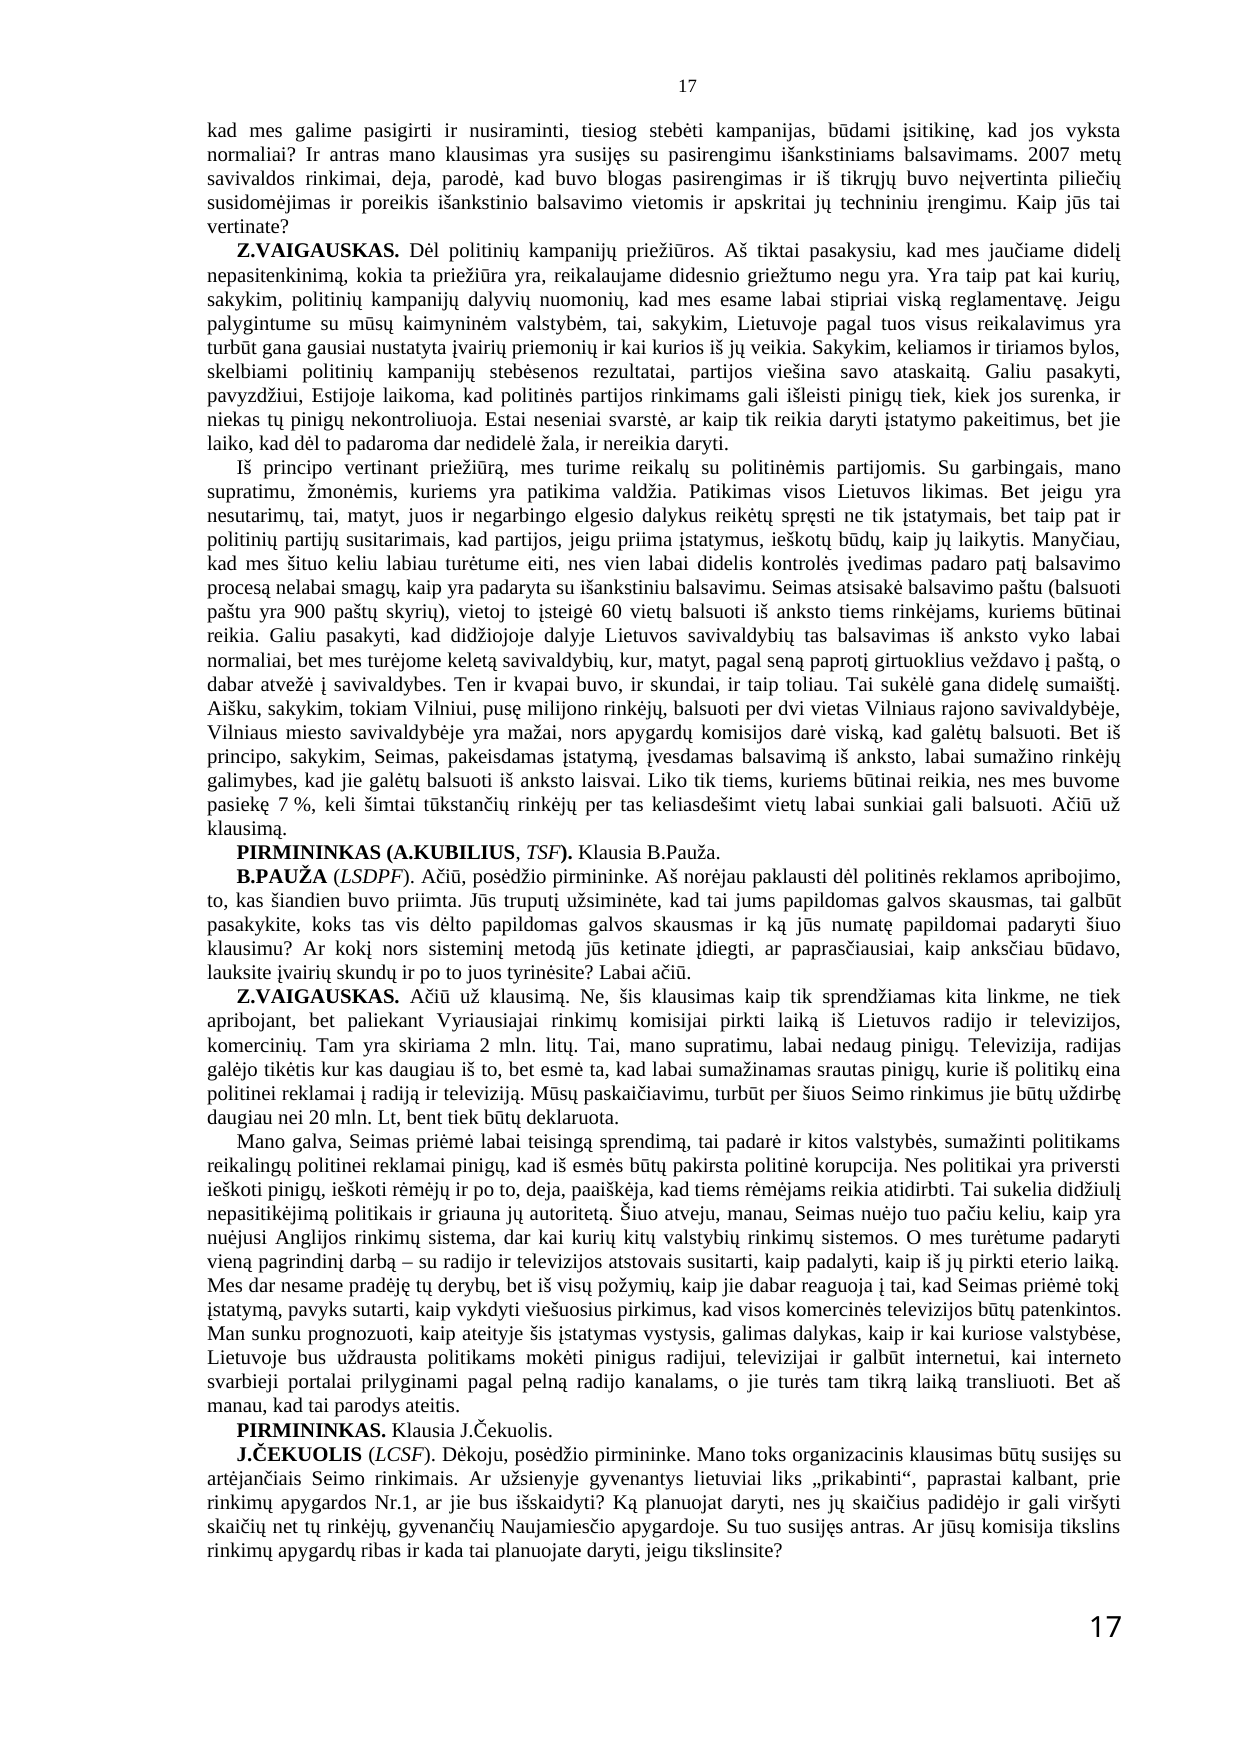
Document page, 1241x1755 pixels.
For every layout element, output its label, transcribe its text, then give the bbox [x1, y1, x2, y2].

text Z.VAIGAUSKAS. Dėl politinių kampanijų priežiūros. Aš tiktai pasakysiu, kad mes jaučiame didelį nepasitenkinimą, kokia ta priežiūra yra, reikalaujame didesnio griežtumo negu yra. Yra taip pat kai kurių, sakykim, politinių kampanijų dalyvių nuomonių, kad mes esame labai stipriai viską reglamentavę. Jeigu palygintume su mūsų kaimyninėm valstybėm, tai, sakykim, Lietuvoje pagal tuos visus reikalavimus yra turbūt gana gausiai nustatyta įvairių priemonių ir kai kurios iš jų veikia. Sakykim, keliamos ir tiriamos bylos, skelbiami politinių kampanijų stebėsenos rezultatai, partijos viešina savo ataskaitą. Galiu pasakyti, pavyzdžiui, Estijoje laikoma, kad politinės partijos rinkimams gali išleisti pinigų tiek, kiek jos surenka, ir niekas tų pinigų nekontroliuoja. Estai neseniai svarstė, ar kaip tik reikia daryti įstatymo pakeitimus, bet jie laiko, kad dėl to padaroma dar nedidelė žala, ir nereikia daryti. [207, 238, 1122, 455]
text PIRMININKAS. Klausia J.Čekuolis. [207, 1417, 1122, 1442]
text PIRMININKAS (A.KUBILIUS, TSF). Klausia B.Pauža. [207, 840, 1122, 864]
text Mano galva, Seimas priėmė labai teisingą sprendimą, tai padarė ir kitos valstybės, sumažinti politikams reikalingų politinei reklamai pinigų, kad iš esmės būtų pakirsta politinė korupcija. Nes politikai yra priversti ieškoti pinigų, ieškoti rėmėjų ir po to, deja, paaiškėja, kad tiems rėmėjams reikia atidirbti. Tai sukelia didžiulį nepasitikėjimą politikais ir griauna jų autoritetą. Šiuo atveju, manau, Seimas nuėjo tuo pačiu keliu, kaip yra nuėjusi Anglijos rinkimų sistema, dar kai kurių kitų valstybių rinkimų sistemos. O mes turėtume padaryti vieną pagrindinį darbą – su radijo ir televizijos atstovais susitarti, kaip padalyti, kaip iš jų pirkti eterio laiką. Mes dar nesame pradėję tų derybų, bet iš visų požymių, kaip jie dabar reaguoja į tai, kad Seimas priėmė tokį įstatymą, pavyks sutarti, kaip vykdyti viešuosius pirkimus, kad visos komercinės televizijos būtų patenkintos. Man sunku prognozuoti, kaip ateityje šis įstatymas vystysis, galimas dalykas, kaip ir kai kuriose valstybėse, Lietuvoje bus uždrausta politikams mokėti pinigus radijui, televizijai ir galbūt internetui, kai interneto svarbieji portalai prilyginami pagal pelną radijo kanalams, o jie turės tam tikrą laiką transliuoti. Bet aš manau, kad tai parodys ateitis. [207, 1129, 1122, 1417]
text Iš principo vertinant priežiūrą, mes turime reikalų su politinėmis partijomis. Su garbingais, mano supratimu, žmonėmis, kuriems yra patikima valdžia. Patikimas visos Lietuvos likimas. Bet jeigu yra nesutarimų, tai, matyt, juos ir negarbingo elgesio dalykus reikėtų spręsti ne tik įstatymais, bet taip pat ir politinių partijų susitarimais, kad partijos, jeigu priima įstatymus, ieškotų būdų, kaip jų laikytis. Manyčiau, kad mes šituo keliu labiau turėtume eiti, nes vien labai didelis kontrolės įvedimas padaro patį balsavimo procesą nelabai smagų, kaip yra padaryta su išankstiniu balsavimu. Seimas atsisakė balsavimo paštu (balsuoti paštu yra 900 paštų skyrių), vietoj to įsteigė 60 vietų balsuoti iš anksto tiems rinkėjams, kuriems būtinai reikia. Galiu pasakyti, kad didžiojoje dalyje Lietuvos savivaldybių tas balsavimas iš anksto vyko labai normaliai, bet mes turėjome keletą savivaldybių, kur, matyt, pagal seną paprotį girtuoklius veždavo į paštą, o dabar atvežė į savivaldybes. Ten ir kvapai buvo, ir skundai, ir taip toliau. Tai sukėlė gana didelę sumaištį. Aišku, sakykim, tokiam Vilniui, pusę milijono rinkėjų, balsuoti per dvi vietas Vilniaus rajono savivaldybėje, Vilniaus miesto savivaldybėje yra mažai, nors apygardų komisijos darė viską, kad galėtų balsuoti. Bet iš principo, sakykim, Seimas, pakeisdamas įstatymą, įvesdamas balsavimą iš anksto, labai sumažino rinkėjų galimybes, kad jie galėtų balsuoti iš anksto laisvai. Liko tik tiems, kuriems būtinai reikia, nes mes buvome pasiekę 7 %, keli šimtai tūkstančių rinkėjų per tas keliasdešimt vietų labai sunkiai gali balsuoti. Ačiū už klausimą. [207, 455, 1122, 840]
text kad mes galime pasigirti ir nusiraminti, tiesiog stebėti kampanijas, būdami įsitikinę, kad jos vyksta normaliai? Ir antras mano klausimas yra susijęs su pasirengimu išankstiniams balsavimams. 2007 metų savivaldos rinkimai, deja, parodė, kad buvo blogas pasirengimas ir iš tikrųjų buvo neįvertinta piliečių susidomėjimas ir poreikis išankstinio balsavimo vietomis ir apskritai jų techniniu įrengimu. Kaip jūs tai vertinate? [207, 118, 1122, 238]
text B.PAUŽA (LSDPF). Ačiū, posėdžio pirmininke. Aš norėjau paklausti dėl politinės reklamos apribojimo, to, kas šiandien buvo priimta. Jūs truputį užsiminėte, kad tai jums papildomas galvos skausmas, tai galbūt pasakykite, koks tas vis dėlto papildomas galvos skausmas ir ką jūs numatę papildomai padaryti šiuo klausimu? Ar kokį nors sisteminį metodą jūs ketinate įdiegti, ar paprasčiausiai, kaip anksčiau būdavo, lauksite įvairių skundų ir po to juos tyrinėsite? Labai ačiū. [207, 864, 1122, 984]
text Z.VAIGAUSKAS. Ačiū už klausimą. Ne, šis klausimas kaip tik sprendžiamas kita linkme, ne tiek apribojant, bet paliekant Vyriausiajai rinkimų komisijai pirkti laiką iš Lietuvos radijo ir televizijos, komercinių. Tam yra skiriama 2 mln. litų. Tai, mano supratimu, labai nedaug pinigų. Televizija, radijas galėjo tikėtis kur kas daugiau iš to, bet esmė ta, kad labai sumažinamas srautas pinigų, kurie iš politikų eina politinei reklamai į radiją ir televiziją. Mūsų paskaičiavimu, turbūt per šiuos Seimo rinkimus jie būtų uždirbę daugiau nei 20 mln. Lt, bent tiek būtų deklaruota. [207, 984, 1122, 1129]
text J.ČEKUOLIS (LCSF). Dėkoju, posėdžio pirmininke. Mano toks organizacinis klausimas būtų susijęs su artėjančiais Seimo rinkimais. Ar užsienyje gyvenantys lietuviai liks „prikabinti“, paprastai kalbant, prie rinkimų apygardos Nr.1, ar jie bus išskaidyti? Ką planuojat daryti, nes jų skaičius padidėjo ir gali viršyti skaičių net tų rinkėjų, gyvenančių Naujamiesčio apygardoje. Su tuo susijęs antras. Ar jūsų komisija tikslins rinkimų apygardų ribas ir kada tai planuojate daryti, jeigu tikslinsite? [207, 1442, 1122, 1562]
